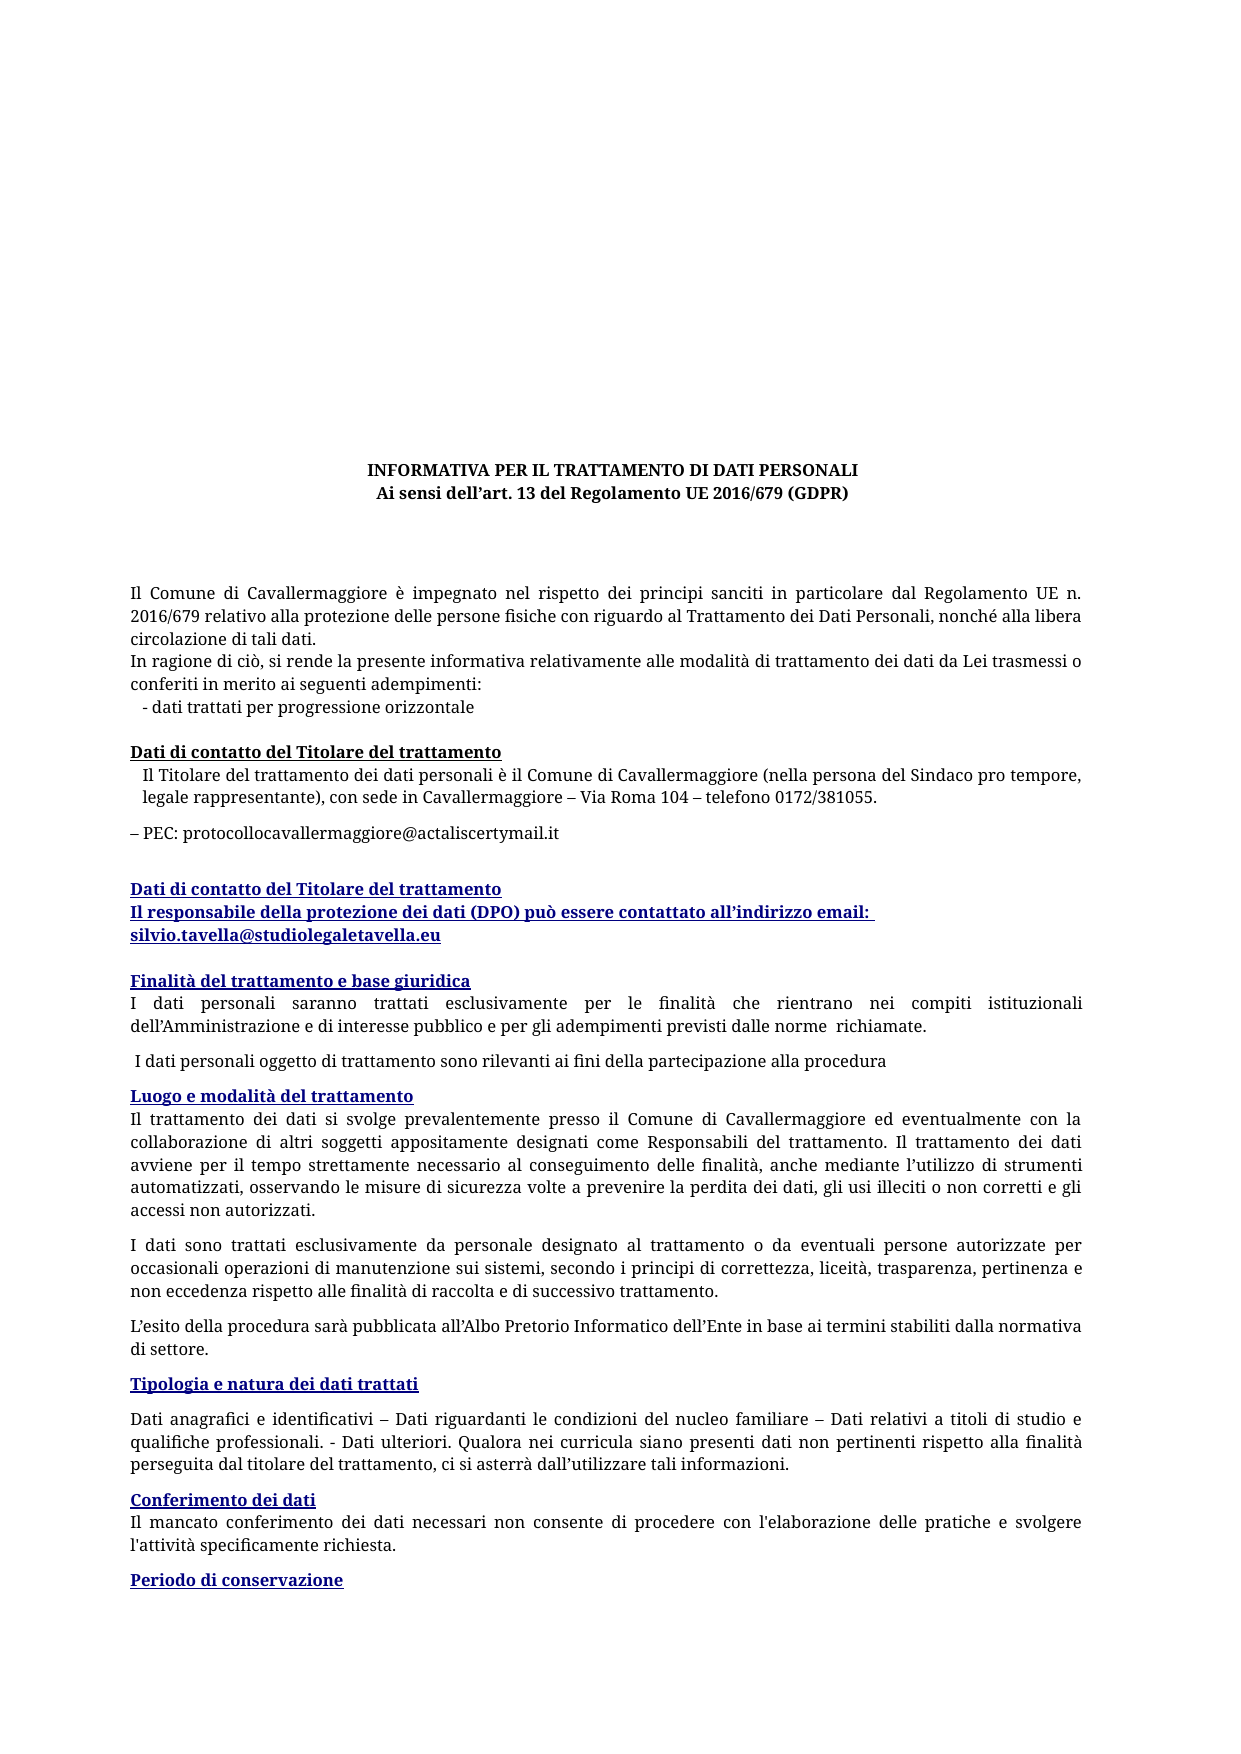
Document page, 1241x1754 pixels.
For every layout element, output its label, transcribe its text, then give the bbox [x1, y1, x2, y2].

text Il trattamento dei dati si svolge prevalentemente presso il Comune di Cavallermaggiore ed eventualmente con la collaborazione di altri soggetti appositamente designati come Responsabili del trattamento. Il trattamento dei dati avviene per il tempo strettamente necessario al conseguimento delle finalità, anche mediante l’utilizzo di strumenti automatizzati, osservando le misure di sicurezza volte a prevenire la perdita dei dati, gli usi illeciti o non corretti e gli accessi non autorizzati. [130, 1108, 1083, 1221]
text INFORMATIVA PER IL TRATTAMENTO DI DATI PERSONALI [130, 459, 1095, 481]
text Il Titolare del trattamento dei dati personali è il Comune di Cavallermaggiore (nella persona del Sindaco pro tempore, legale rappresentante), con sede in Cavallermaggiore – Via Roma 104 – telefono 0172/381055. [142, 763, 1083, 809]
text Luogo e modalità del trattamento [130, 1085, 1095, 1108]
text Dati anagrafici e identificativi – Dati riguardanti le condizioni del nucleo familiare – Dati relativi a titoli di studio e qualifiche professionali. - Dati ulteriori. Qualora nei curricula siano presenti dati non pertinenti rispetto alla finalità perseguita dal titolare del trattamento, ci si asterrà dall’utilizzare tali informazioni. [130, 1408, 1083, 1476]
text I dati personali saranno trattati esclusivamente per le finalità che rientrano nei compiti istituzionali dell’Amministrazione e di interesse pubblico e per gli adempimenti previsti dalle norme richiamate. [130, 992, 1083, 1037]
text Conferimento dei dati [130, 1488, 1095, 1511]
text Il responsabile della protezione dei dati (DPO) può essere contattato all’indirizzo email: silvio.tavella@studiolegaletavella.eu [130, 901, 1095, 946]
text Periodo di conservazione [130, 1569, 1095, 1592]
text Finalità del trattamento e base giuridica [130, 969, 1095, 992]
text Dati di contatto del Titolare del trattamento [130, 878, 1095, 901]
text Ai sensi dell’art. 13 del Regolamento UE 2016/679 (GDPR) [130, 481, 1095, 504]
text Dati di contatto del Titolare del trattamento [130, 741, 1095, 763]
text - dati trattati per progressione orizzontale [142, 695, 1083, 718]
text I dati sono trattati esclusivamente da personale designato al trattamento o da eventuali persone autorizzate per occasionali operazioni di manutenzione sui sistemi, secondo i principi di correttezza, liceità, trasparenza, pertinenza e non eccedenza rispetto alle finalità di raccolta e di successivo trattamento. [130, 1234, 1084, 1302]
text Il mancato conferimento dei dati necessari non consente di procedere con l'elaborazione delle pratiche e svolgere l'attività specificamente richiesta. [130, 1511, 1083, 1556]
text Il Comune di Cavallermaggiore è impegnato nel rispetto dei principi sanciti in particolare dal Regolamento UE n. 2016/679 relativo alla protezione delle persone fisiche con riguardo al Trattamento dei Dati Personali, nonché alla libera circolazione di tali dati. [130, 582, 1083, 650]
text L’esito della procedura sarà pubblicata all’Albo Pretorio Informatico dell’Ente in base ai termini stabiliti dalla normativa di settore. [130, 1314, 1084, 1360]
text Tipologia e natura dei dati trattati [130, 1372, 1084, 1395]
text – PEC: protocollocavallermaggiore@actaliscertymail.it [130, 821, 1095, 844]
text I dati personali oggetto di trattamento sono rilevanti ai fini della partecipazione alla procedura [130, 1050, 1095, 1073]
text In ragione di ciò, si rende la presente informativa relativamente alle modalità di trattamento dei dati da Lei trasmessi o conferiti in merito ai seguenti adempimenti: [130, 650, 1083, 695]
